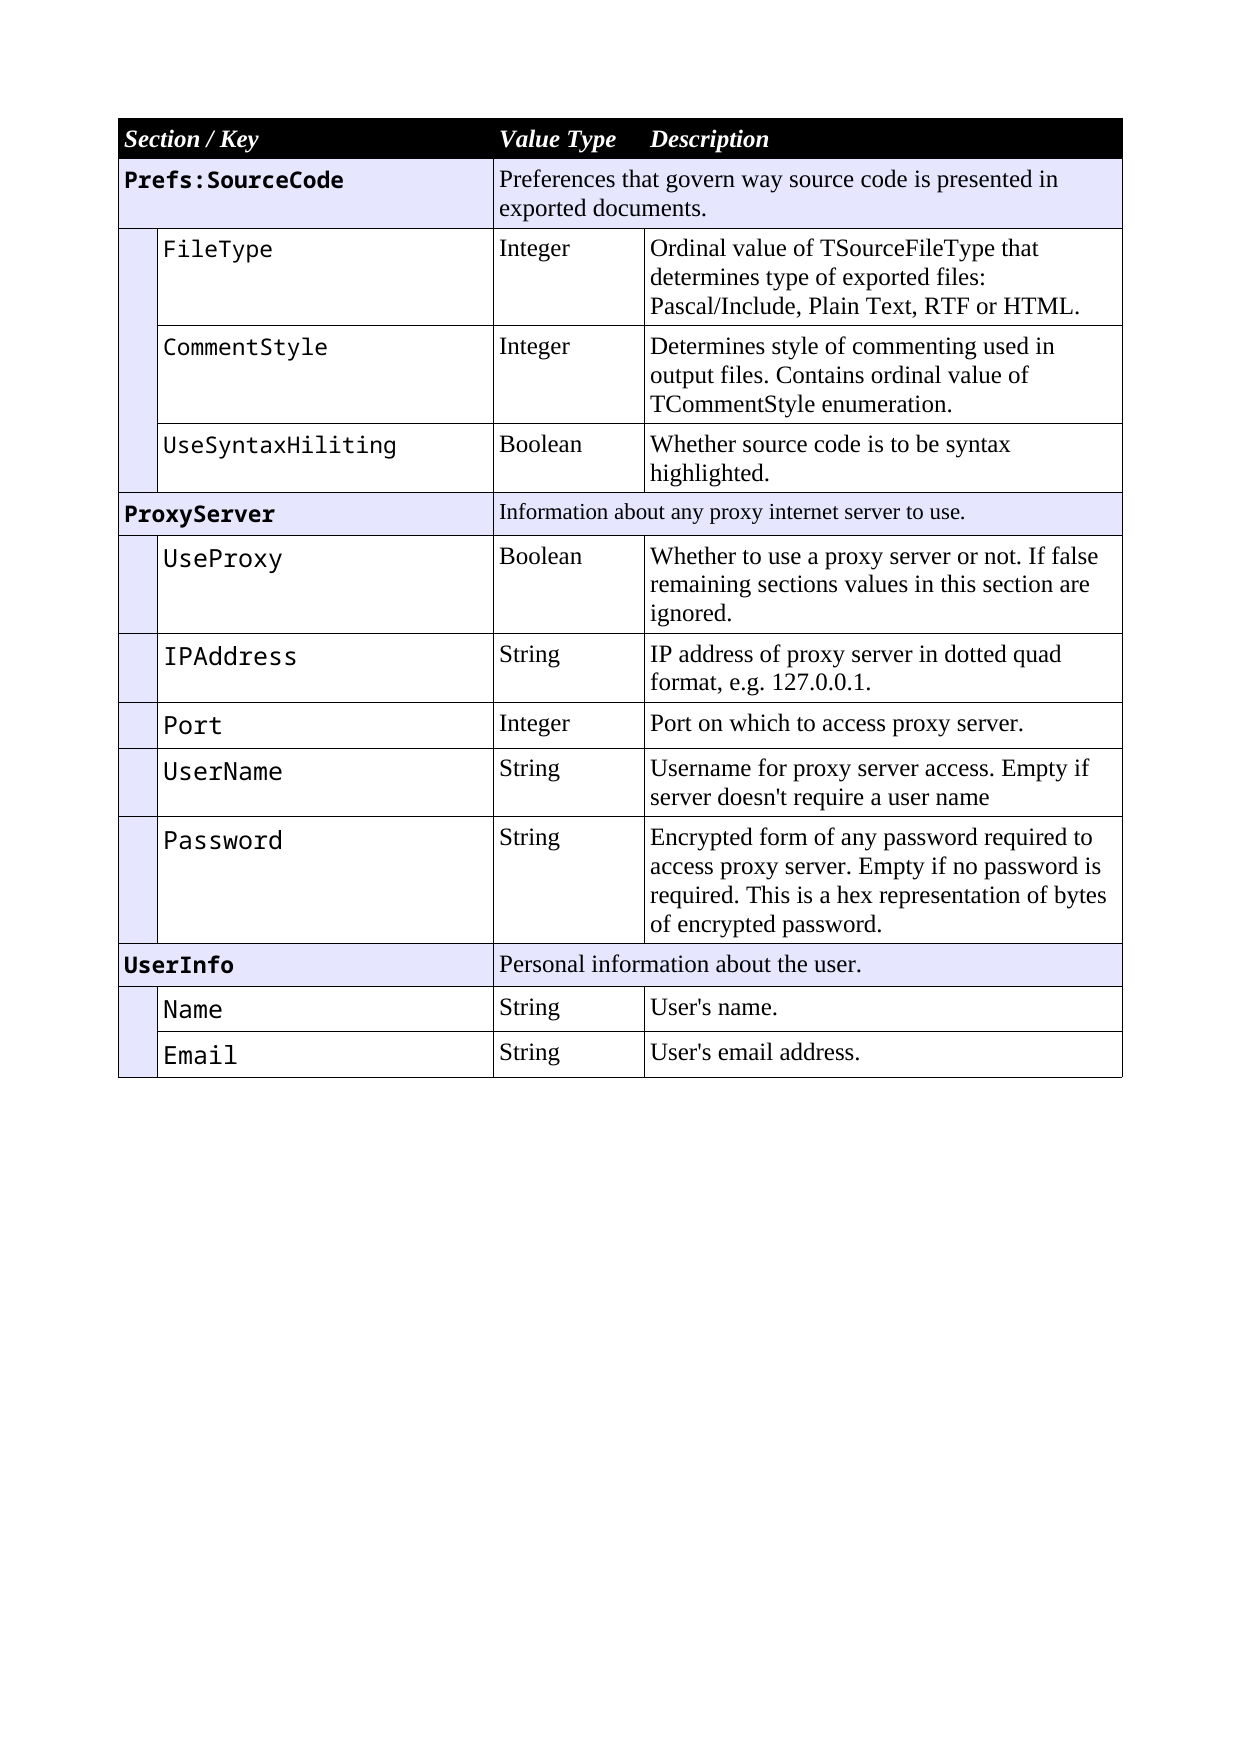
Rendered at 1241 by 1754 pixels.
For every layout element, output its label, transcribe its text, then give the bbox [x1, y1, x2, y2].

table_cell ProxyServer [119, 493, 493, 535]
table_cell String [494, 1032, 644, 1077]
table_cell FileType [158, 229, 493, 325]
table_cell [119, 1032, 157, 1077]
table_cell UserInfo [119, 944, 493, 986]
table_cell Name [158, 987, 493, 1031]
table_cell Integer [494, 703, 644, 748]
table_cell Integer [494, 229, 644, 325]
table_cell Determines style of commenting used in output files. Contains ordinal value of TCommentStyle enumeration. [645, 326, 1122, 423]
table_cell [119, 325, 157, 423]
table_cell [119, 536, 157, 633]
table_cell String [494, 634, 644, 702]
table_cell Boolean [494, 536, 644, 633]
table_header Value Type [494, 119, 644, 158]
table_cell User's email address. [645, 1032, 1122, 1077]
table_cell UserName [158, 749, 493, 816]
table_cell [119, 703, 157, 748]
table_cell Personal information about the user. [494, 944, 1122, 986]
table_cell [119, 987, 157, 1032]
table_cell Encrypted form of any password required to access proxy server. Empty if no password is required. This is a hex representation of bytes of encrypted password. [645, 817, 1122, 943]
table_header Section / Key [119, 119, 493, 158]
table_cell Whether to use a proxy server or not. If false remaining sections values in this section are ignored. [645, 536, 1122, 633]
table_cell Password [158, 817, 493, 943]
table_cell Boolean [494, 424, 644, 492]
table_cell Port [158, 703, 493, 748]
table_cell User's name. [645, 987, 1122, 1031]
table_cell Email [158, 1032, 493, 1077]
table_cell Prefs:SourceCode [119, 159, 493, 228]
table_cell Port on which to access proxy server. [645, 703, 1122, 748]
table_cell Username for proxy server access. Empty if server doesn't require a user name [645, 749, 1122, 816]
table_cell [119, 634, 157, 702]
table_cell Preferences that govern way source code is presented in exported documents. [494, 159, 1122, 228]
table_cell [119, 817, 157, 943]
table_cell Whether source code is to be syntax highlighted. [645, 424, 1122, 492]
table_cell [119, 229, 157, 325]
table_cell IP address of proxy server in dotted quad format, e.g. 127.0.0.1. [645, 634, 1122, 702]
table_cell String [494, 817, 644, 943]
table_cell UseProxy [158, 536, 493, 633]
table_cell Information about any proxy internet server to use. [494, 493, 1122, 535]
table_cell [119, 749, 157, 816]
table_header Description [645, 119, 1122, 158]
table_cell [119, 423, 157, 492]
table_cell String [494, 749, 644, 816]
table_cell UseSyntaxHiliting [158, 424, 493, 492]
table_cell IPAddress [158, 634, 493, 702]
table_cell CommentStyle [158, 326, 493, 423]
table_cell Integer [494, 326, 644, 423]
table_cell String [494, 987, 644, 1031]
table_cell Ordinal value of TSourceFileType that determines type of exported files: Pascal/Include, Plain Text, RTF or HTML. [645, 229, 1122, 325]
